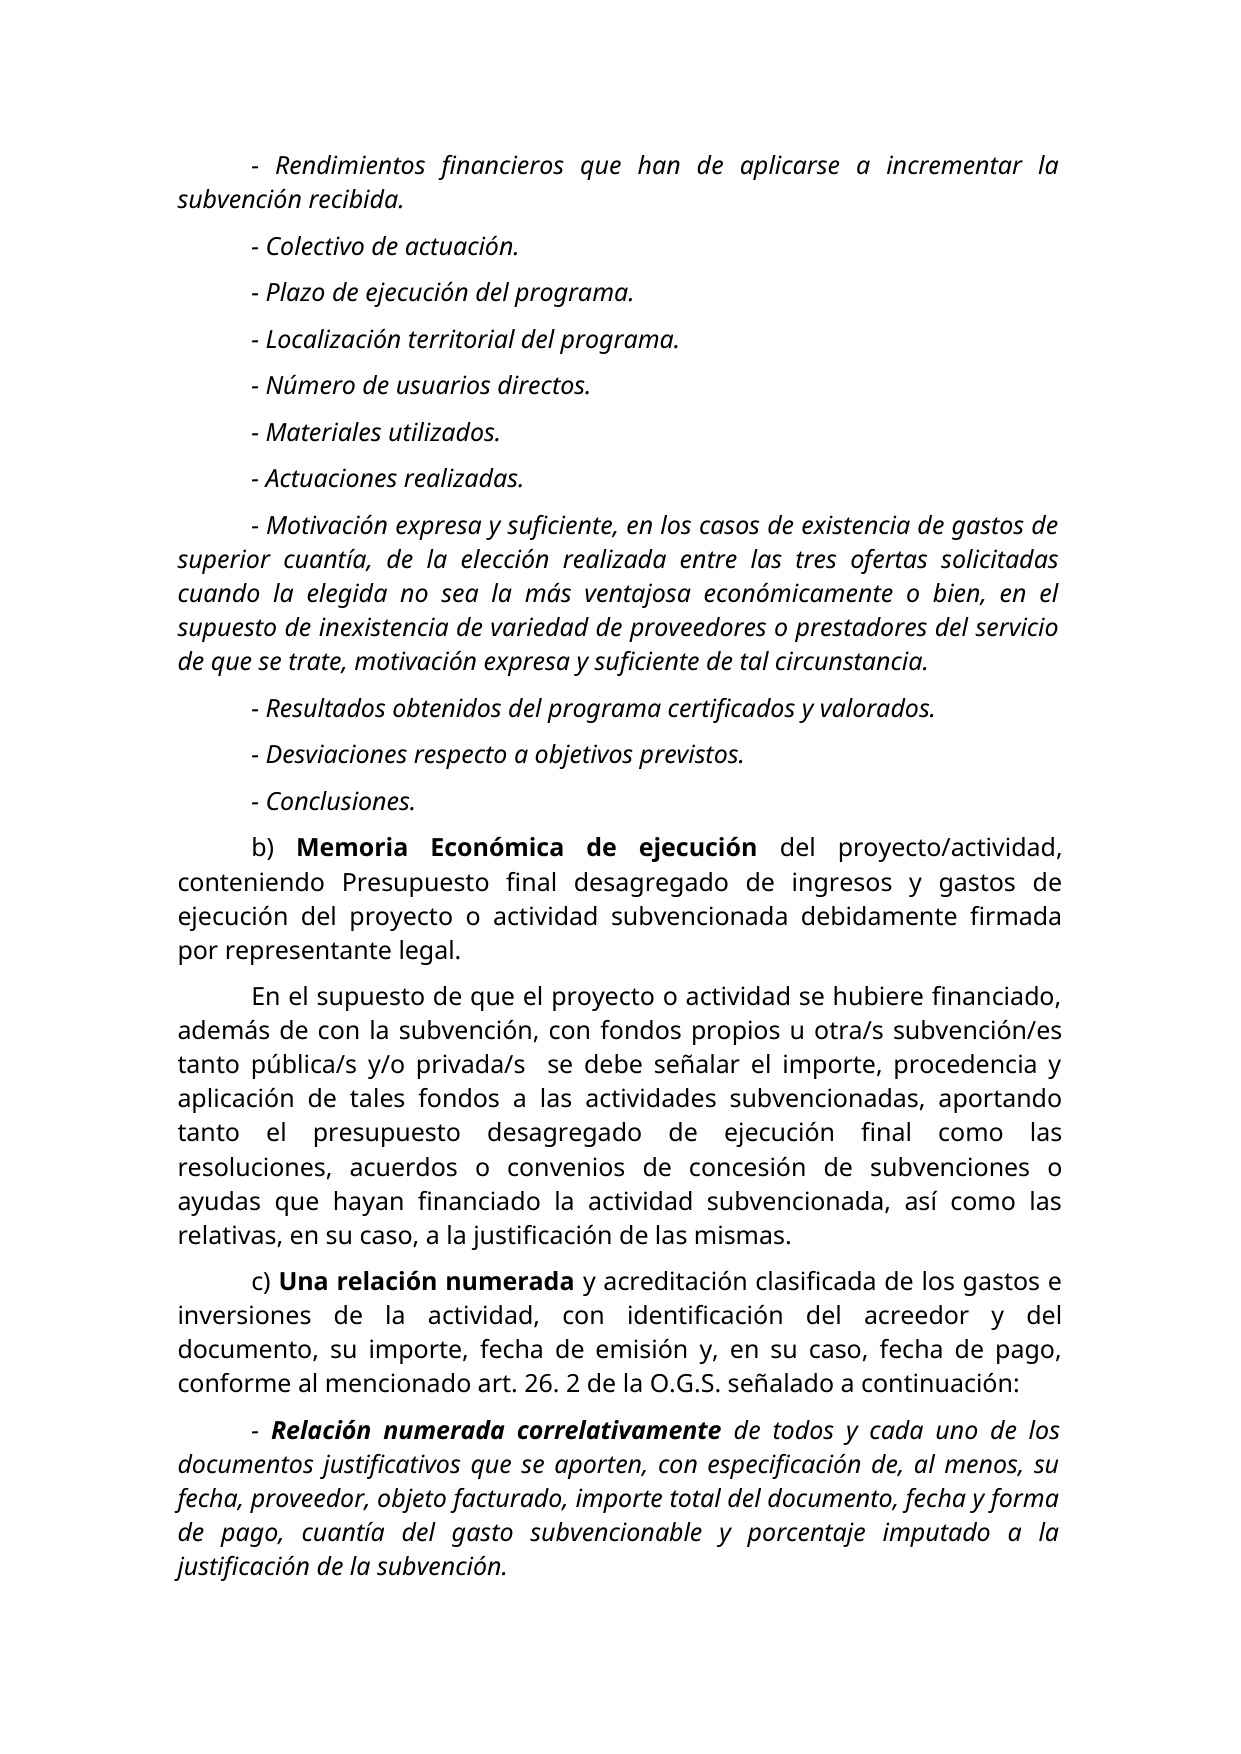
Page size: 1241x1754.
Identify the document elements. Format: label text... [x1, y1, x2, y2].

text - Conclusiones. [177, 783, 1063, 818]
text c) Una relación numerada y acreditación clasificada de los gastos e inversiones de la actividad, con identificación del acreedor y del documento, su importe, fecha de emisión y, en su caso, fecha de pago, conforme al mencionado art. 26. 2 de la O.G.S. señalado a continuación: [177, 1264, 1063, 1400]
text - Rendimientos financieros que han de aplicarse a incrementar la subvención recibida. [177, 148, 1063, 216]
text - Resultados obtenidos del programa certificados y valorados. [177, 690, 1063, 724]
text - Desviaciones respecto a objetivos previstos. [177, 737, 1063, 771]
text En el supuesto de que el proyecto o actividad se hubiere financiado, además de con la subvención, con fondos propios u otra/s subvención/es tanto pública/s y/o privada/s se debe señalar el importe, procedencia y aplicación de tales fondos a las actividades subvencionadas, aportando tanto el presupuesto desagregado de ejecución final como las resoluciones, acuerdos o convenios de concesión de subvenciones o ayudas que hayan financiado la actividad subvencionada, así como las relativas, en su caso, a la justificación de las mismas. [177, 979, 1063, 1251]
text - Actuaciones realizadas. [177, 461, 1063, 495]
text - Número de usuarios directos. [177, 368, 1063, 402]
text - Motivación expresa y suficiente, en los casos de existencia de gastos de superior cuantía, de la elección realizada entre las tres ofertas solicitadas cuando la elegida no sea la más ventajosa económicamente o bien, en el supuesto de inexistencia de variedad de proveedores o prestadores del servicio de que se trate, motivación expresa y suficiente de tal circunstancia. [177, 508, 1063, 678]
text - Localización territorial del programa. [177, 321, 1063, 355]
text - Relación numerada correlativamente de todos y cada uno de los documentos justificativos que se aporten, con especificación de, al menos, su fecha, proveedor, objeto facturado, importe total del documento, fecha y forma de pago, cuantía del gasto subvencionable y porcentaje imputado a la justificación de la subvención. [177, 1413, 1063, 1583]
text - Materiales utilizados. [177, 414, 1063, 448]
text - Colectivo de actuación. [177, 228, 1063, 262]
text b) Memoria Económica de ejecución del proyecto/actividad, conteniendo Presupuesto final desagregado de ingresos y gastos de ejecución del proyecto o actividad subvencionada debidamente firmada por representante legal. [177, 830, 1063, 966]
text - Plazo de ejecución del programa. [177, 275, 1063, 309]
